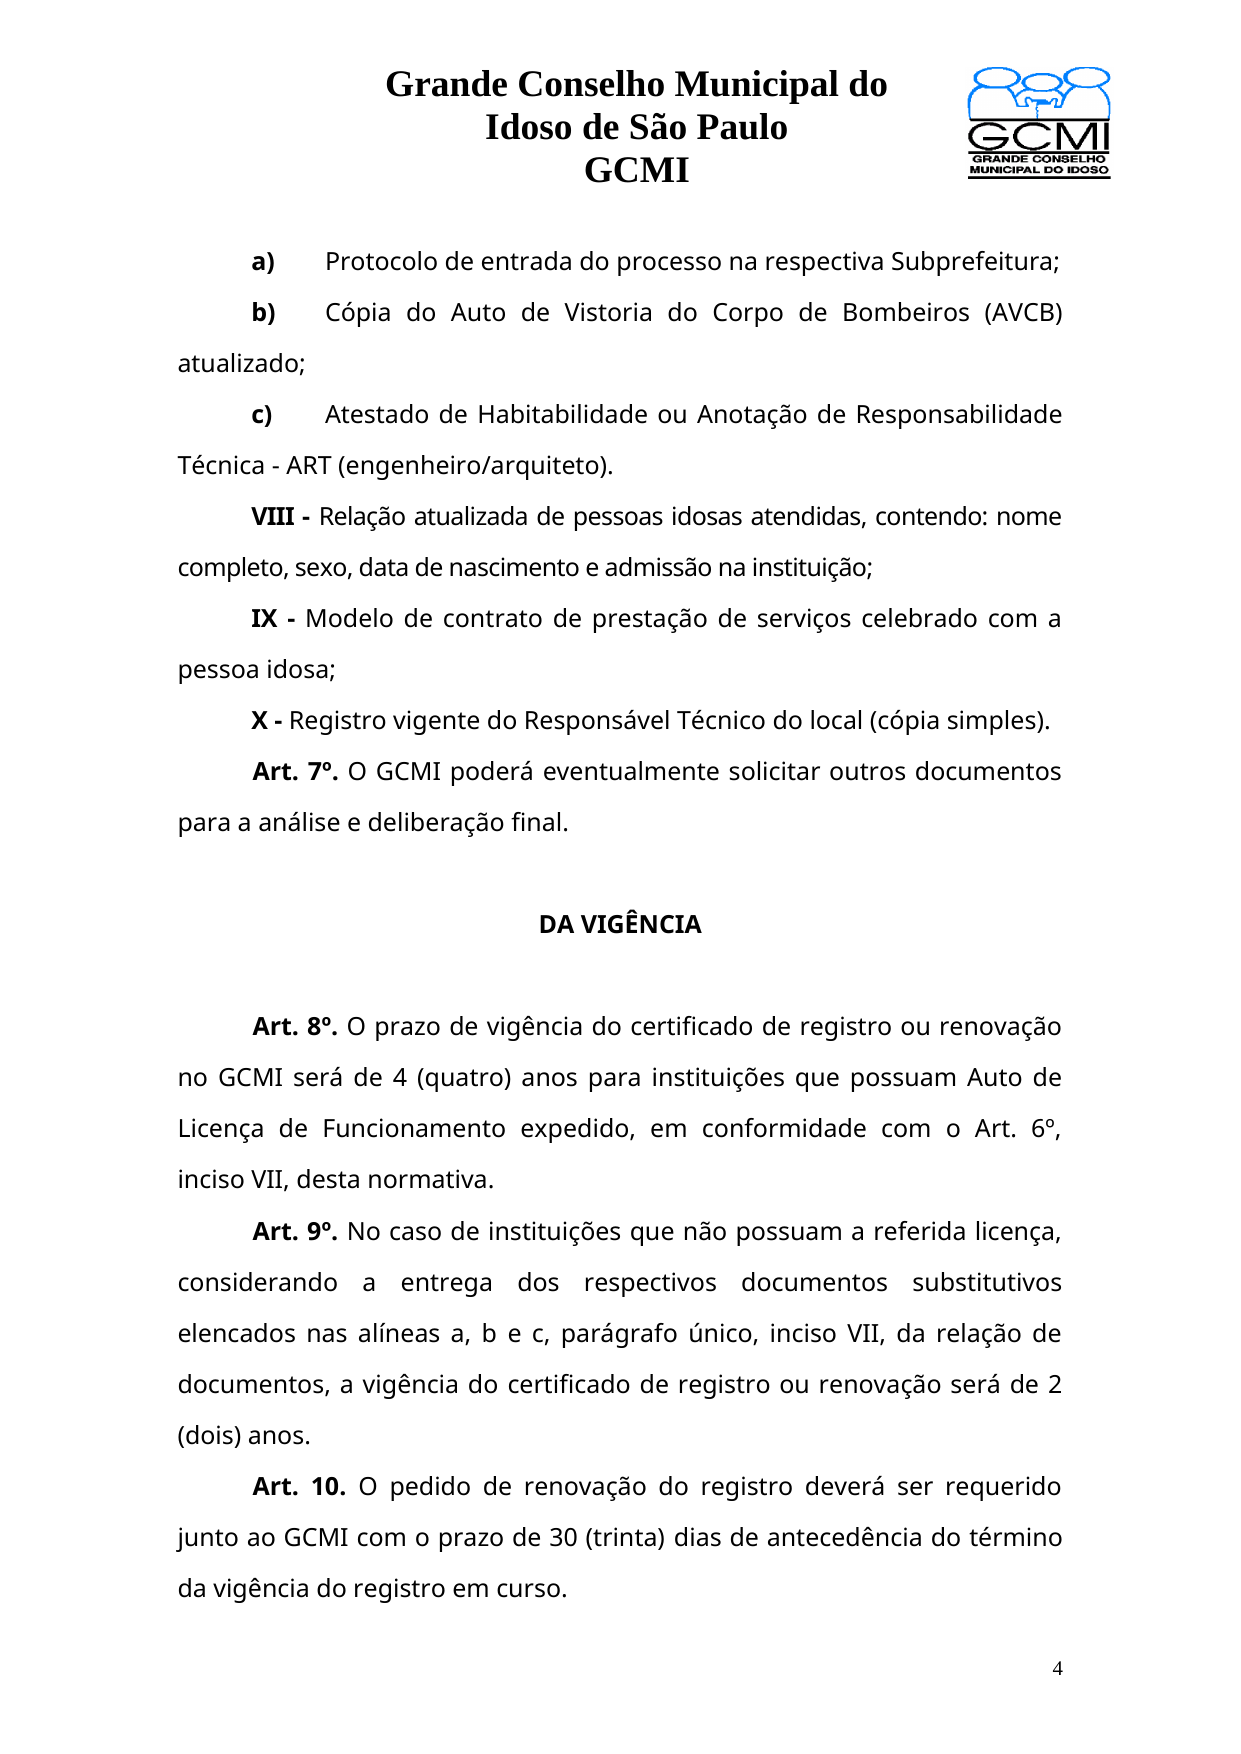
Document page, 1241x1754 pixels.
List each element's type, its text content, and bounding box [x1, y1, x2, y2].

subtitle b) Cópia do Auto de Vistoria do Corpo de Bombeiros (AVCB) atualizado; [177, 294, 1063, 379]
subtitle VIII - Relação atualizada de pessoas idosas atendidas, contendo: nome completo, sexo, data de nascimento e admissão na instituição; [177, 498, 1063, 584]
subtitle X - Registro vigente do Responsável Técnico do local (cópia simples). [177, 703, 1063, 737]
subtitle Art. 9º. No caso de instituições que não possuam a referida licença, considerando a entrega dos respectivos documentos substitutivos elencados nas alíneas a, b e c, parágrafo único, inciso VII, da relação de documentos, a vigência do certificado de registro ou renovação será de 2 (dois) anos. [177, 1213, 1063, 1451]
subtitle a) Protocolo de entrada do processo na respectiva Subprefeitura; [177, 243, 1063, 277]
subtitle Art. 7º. O GCMI poderá eventualmente solicitar outros documentos para a análise e deliberação final. [177, 754, 1063, 839]
subtitle DA VIGÊNCIA [177, 907, 1063, 941]
subtitle Art. 10. O pedido de renovação do registro deverá ser requerido junto ao GCMI com o prazo de 30 (trinta) dias de antecedência do término da vigência do registro em curso. [177, 1468, 1063, 1604]
subtitle IX - Modelo de contrato de prestação de serviços celebrado com a pessoa idosa; [177, 601, 1063, 686]
subtitle Art. 8º. O prazo de vigência do certificado de registro ou renovação no GCMI será de 4 (quatro) anos para instituições que possuam Auto de Licença de Funcionamento expedido, em conformidade com o Art. 6º, inciso VII, desta normativa. [177, 1009, 1063, 1196]
subtitle c) Atestado de Habitabilidade ou Anotação de Responsabilidade Técnica - ART (engenheiro/arquiteto). [177, 396, 1063, 482]
